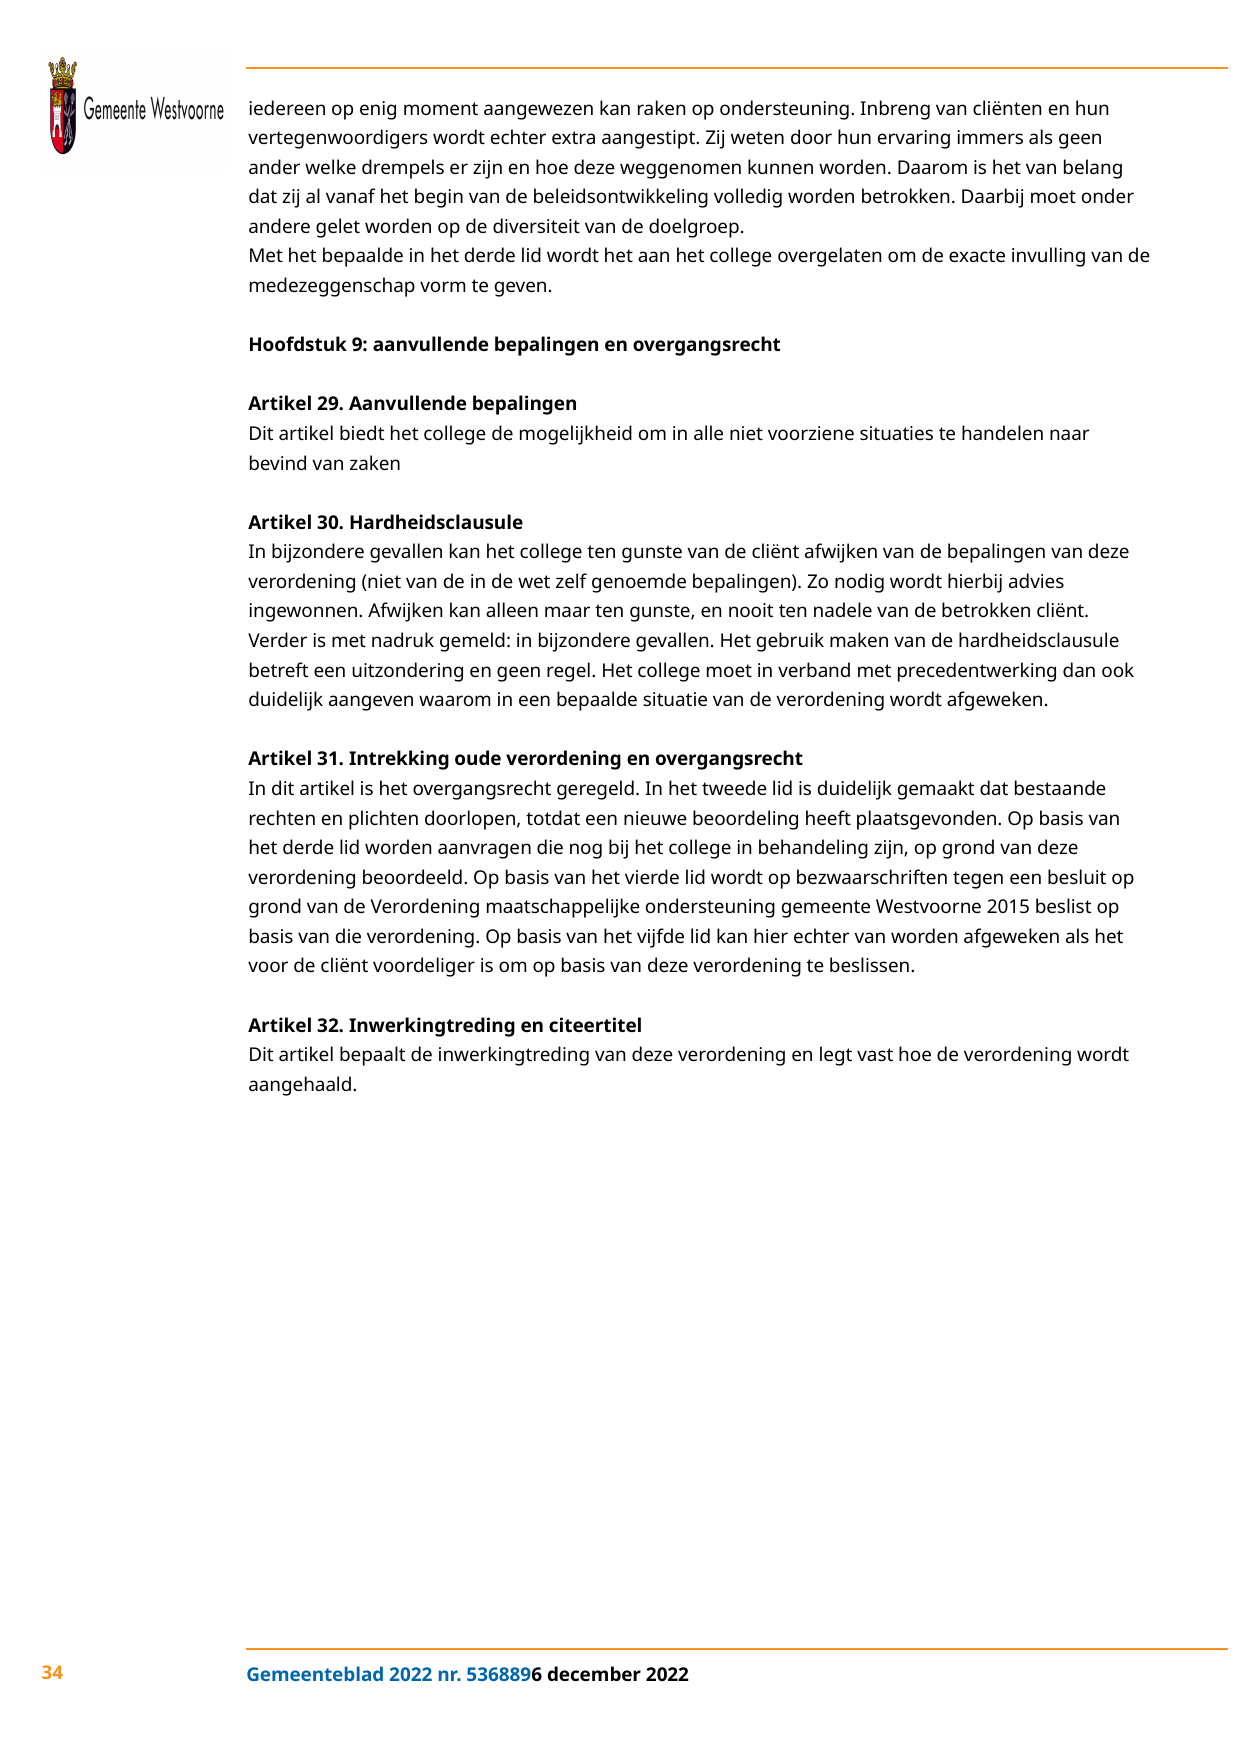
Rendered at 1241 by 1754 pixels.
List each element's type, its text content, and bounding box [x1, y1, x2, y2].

picture [41, 47, 231, 172]
text In bijzondere gevallen kan het college ten gunste van de cliënt afwijken van de bepalingen van deze verordening (niet van de in de wet zelf genoemde bepalingen). Zo nodig wordt hierbij advies ingewonnen. Afwijken kan alleen maar ten gunste, en nooit ten nadele van de betrokken cliënt. Verder is met nadruk gemeld: in bijzondere gevallen. Het gebruik maken van de hardheidsclausule betreft een uitzondering en geen regel. Het college moet in verband met precedentwerking dan ook duidelijk aangeven waarom in een bepaalde situatie van de verordening wordt afgeweken. [248, 538, 1152, 712]
text Dit artikel biedt het college de mogelijkheid om in alle niet voorziene situaties te handelen naar bevind van zaken [248, 420, 1152, 476]
text Artikel 32. Inwerkingtreding en citeertitel [248, 1012, 1152, 1038]
text Artikel 29. Aanvullende bepalingen [248, 391, 1152, 416]
text Met het bepaalde in het derde lid wordt het aan het college overgelaten om de exacte invulling van de medezeggenschap vorm te geven. [248, 243, 1152, 298]
text Dit artikel bepaalt de inwerkingtreding van deze verordening en legt vast hoe de verordening wordt aangehaald. [248, 1041, 1152, 1097]
text In dit artikel is het overgangsrecht geregeld. In het tweede lid is duidelijk gemaakt dat bestaande rechten en plichten doorlopen, totdat een nieuwe beoordeling heeft plaatsgevonden. Op basis van het derde lid worden aanvragen die nog bij het college in behandeling zijn, op grond van deze verordening beoordeeld. Op basis van het vierde lid wordt op bezwaarschriften tegen een besluit op grond van de Verordening maatschappelijke ondersteuning gemeente Westvoorne 2015 beslist op basis van die verordening. Op basis van het vijfde lid kan hier echter van worden afgeweken als het voor de cliënt voordeliger is om op basis van deze verordening te beslissen. [248, 775, 1152, 978]
text Hoofdstuk 9: aanvullende bepalingen en overgangsrecht [248, 331, 1152, 357]
text Artikel 30. Hardheidsclausule [248, 509, 1152, 535]
text iedereen op enig moment aangewezen kan raken op ondersteuning. Inbreng van cliënten en hun vertegenwoordigers wordt echter extra aangestipt. Zij weten door hun ervaring immers als geen ander welke drempels er zijn en hoe deze weggenomen kunnen worden. Daarom is het van belang dat zij al vanaf het begin van de beleidsontwikkeling volledig worden betrokken. Daarbij moet onder andere gelet worden op de diversiteit van de doelgroep. [248, 95, 1152, 239]
text Artikel 31. Intrekking oude verordening en overgangsrecht [248, 746, 1152, 771]
